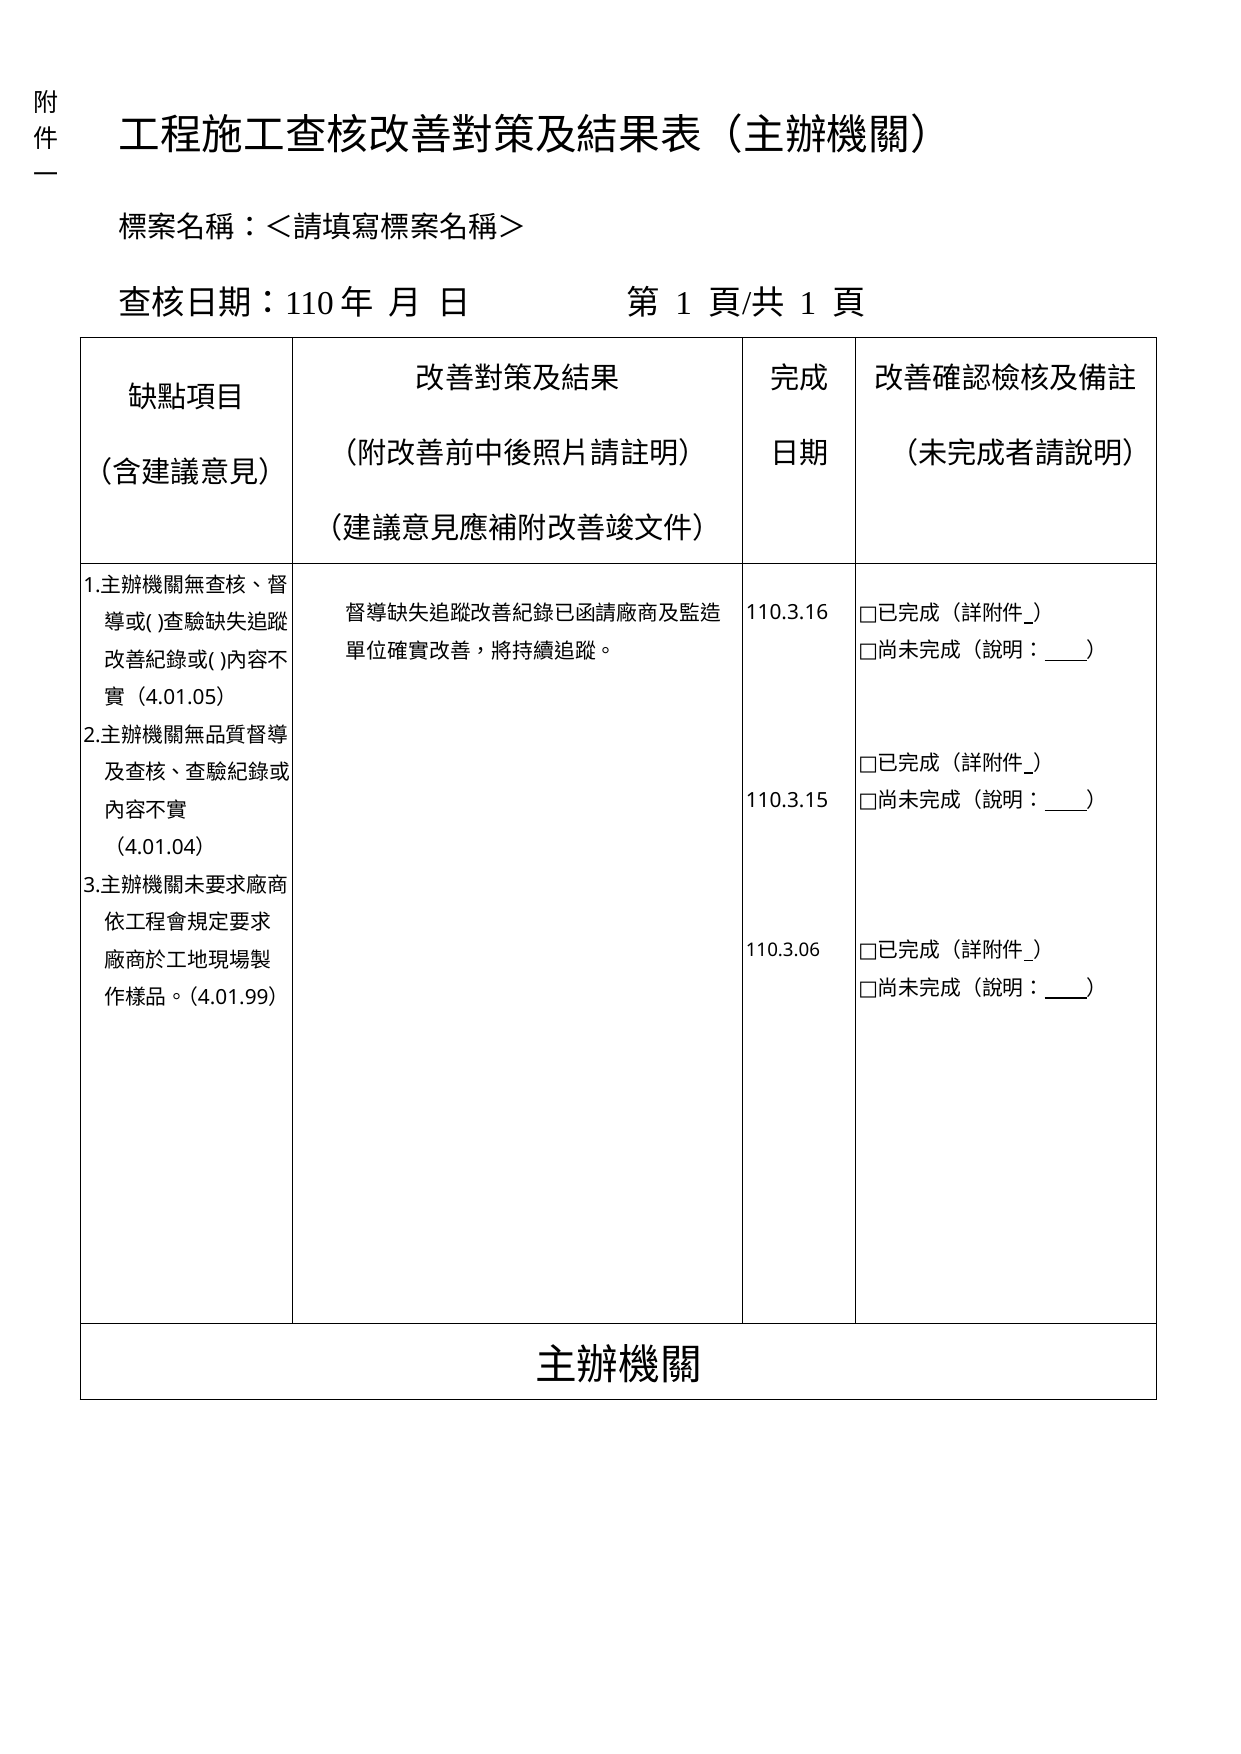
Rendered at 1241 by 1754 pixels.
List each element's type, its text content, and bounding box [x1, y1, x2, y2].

table_cell 主辦機關 [81, 1324, 1156, 1398]
table_header 改善確認檢核及備註 （未完成者請說明） 全 [856, 338, 1156, 563]
table_header 缺點項目 （含建議意見） [81, 338, 292, 563]
text 查核日期：110年 月 日 第 1 頁/共 1 頁 [118, 262, 1122, 337]
table_header 完成 日期 [743, 338, 855, 563]
text 工程施工查核改善對策及結果表（主辦機關） [118, 93, 1122, 168]
table_cell 110.3.16 110.3.15 110.3.06 [743, 564, 855, 1322]
table_cell 1.主辦機關無查核、督 導或( )查驗缺失追蹤改善紀錄或( )內容不實（4.01.05） 2.主辦機關無品質督導及查核、查驗紀錄或內容不實（4.01.04） 3.主辦機關未要求廠商依工程會規定要求廠商於工地現場製作樣品。（4.01.99） [81, 564, 292, 1322]
table_cell 督導缺失追蹤改善紀錄已函請廠商及監造單位確實改善，將持續追蹤。 [293, 564, 742, 1322]
text 標案名稱：＜請填寫標案名稱＞ [118, 187, 1122, 262]
table_header 改善對策及結果 （附改善前中後照片請註明） （建議意見應補附改善竣文件） [293, 338, 742, 563]
table_cell □已完成（詳附件 ） □尚未完成（說明： ） □已完成（詳附件 ） □尚未完成（說明： ） □已完成（詳附件 ） □尚未完成（說明： ） [856, 564, 1156, 1322]
text 附件一 [33, 82, 66, 191]
text [18, 75, 81, 225]
